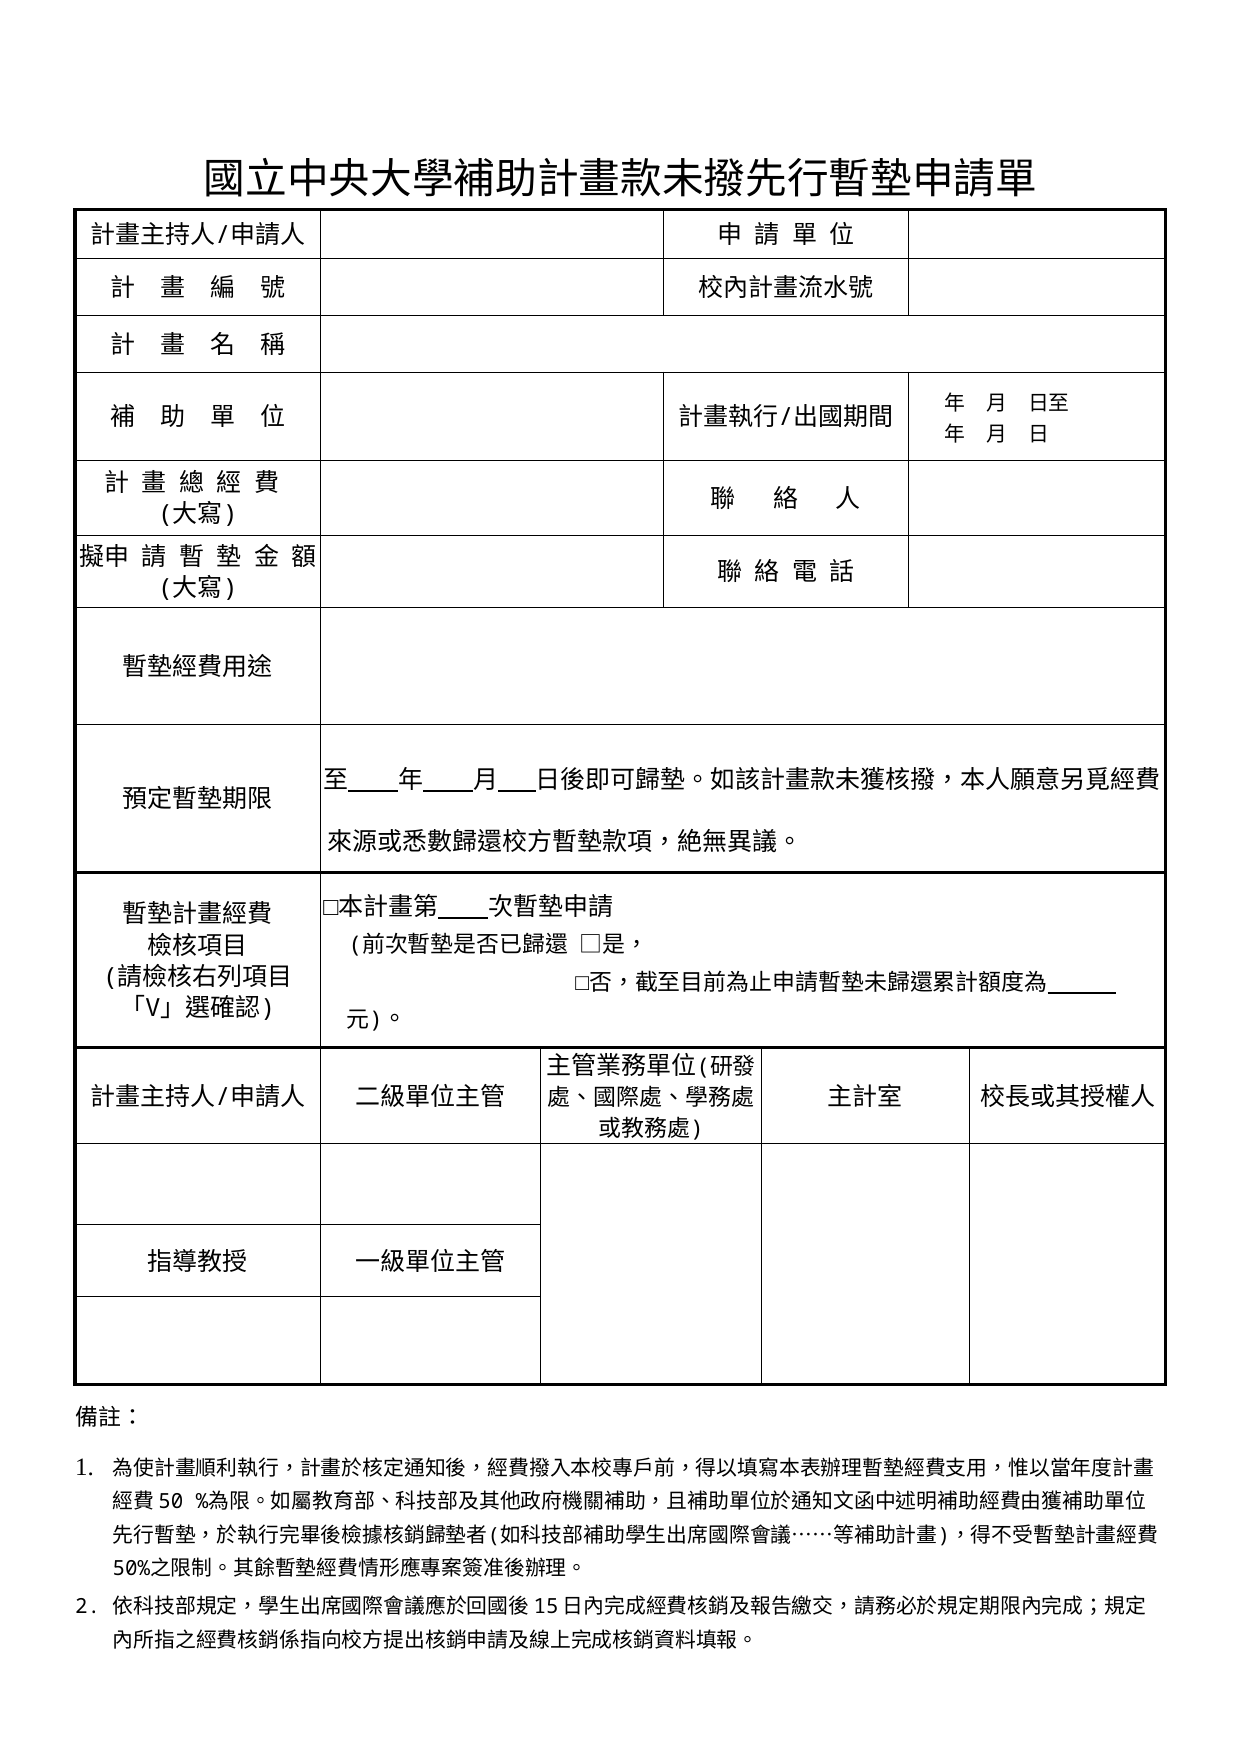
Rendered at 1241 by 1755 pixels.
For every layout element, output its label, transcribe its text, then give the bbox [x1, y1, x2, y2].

table_cell [909, 259, 1164, 315]
table_cell 主計室 [762, 1049, 969, 1143]
table_cell [321, 1297, 540, 1383]
table_cell [321, 608, 1164, 724]
table_cell 計畫主持人/申請人 [77, 1049, 320, 1143]
table_cell 指導教授 [77, 1225, 320, 1296]
table_cell 計畫執行/出國期間 [664, 373, 908, 460]
table_cell [321, 1144, 540, 1223]
table_cell [77, 1297, 320, 1383]
table_cell [77, 1144, 320, 1223]
table_cell 年 月 日至 年 月 日 [909, 373, 1164, 460]
table_cell 預定暫墊期限 [77, 725, 320, 871]
table_cell [321, 316, 1164, 372]
table_header 申 請 單 位 [664, 211, 908, 258]
table_cell [321, 536, 663, 607]
table_cell 校內計畫流水號 [664, 259, 908, 315]
table_cell 暫墊經費用途 [77, 608, 320, 724]
table_cell □本計畫第 次暫墊申請 (前次暫墊是否已歸還 □是， □否，截至目前為止申請暫墊未歸還累計額度為 元)。 [321, 874, 1164, 1046]
table_cell [321, 259, 663, 315]
table_cell [541, 1144, 761, 1383]
table_cell 至 年 月 日後即可歸墊。如該計畫款未獲核撥，本人願意另覓經費來源或悉數歸還校方暫墊款項，絶無異議。 [321, 725, 1164, 871]
table_cell [762, 1144, 969, 1383]
table_cell 暫墊計畫經費 檢核項目 (請檢核右列項目 「V」選確認) [77, 874, 320, 1046]
table_cell [970, 1144, 1164, 1383]
list 依科技部規定，學生出席國際會議應於回國後15日內完成經費核銷及報告繳交，請務必於規定期限內完成；規定內所指之經費核銷係指向校方提出核銷申請及線上完成核銷資料填報。 [75, 1587, 1165, 1654]
table_header [321, 211, 663, 258]
text 備註： [75, 1405, 1165, 1430]
table_cell 校長或其授權人 [970, 1049, 1164, 1143]
table_cell 計 畫 名 稱 [77, 316, 320, 372]
table_cell 主管業務單位(研發處、國際處、學務處或教務處) [541, 1049, 761, 1143]
table_cell 計 畫 編 號 [77, 259, 320, 315]
table_cell 二級單位主管 [321, 1049, 540, 1143]
table_cell 聯 絡 電 話 [664, 536, 908, 607]
table_header 計畫主持人/申請人 [77, 211, 320, 258]
text 國立中央大學補助計畫款未撥先行暫墊申請單 [75, 133, 1165, 196]
table_cell 聯 絡 人 [664, 461, 908, 534]
table_cell 計 畫 總 經 費 (大寫) [77, 461, 320, 534]
table_cell [909, 461, 1164, 534]
table_cell [321, 373, 663, 460]
table_header [909, 211, 1164, 258]
table_cell 擬申 請 暫 墊 金 額 (大寫) [77, 536, 320, 607]
table_cell [909, 536, 1164, 607]
list 為使計畫順利執行，計畫於核定通知後，經費撥入本校專戶前，得以填寫本表辦理暫墊經費支用，惟以當年度計畫經費50 %為限。如屬教育部、科技部及其他政府機關補助，且補助單位於通知文函中述明補助經費由獲補助單位先行暫墊，於執行完畢後檢據核銷歸墊者(如科技部補助學生出席國際會議……等補助計畫)，得不受暫墊計畫經費50%之限制。其餘暫墊經費情形應專案簽准後辦理。 [75, 1449, 1165, 1582]
table_cell 一級單位主管 [321, 1225, 540, 1296]
table_cell 補 助 單 位 [77, 373, 320, 460]
table_cell [321, 461, 663, 534]
